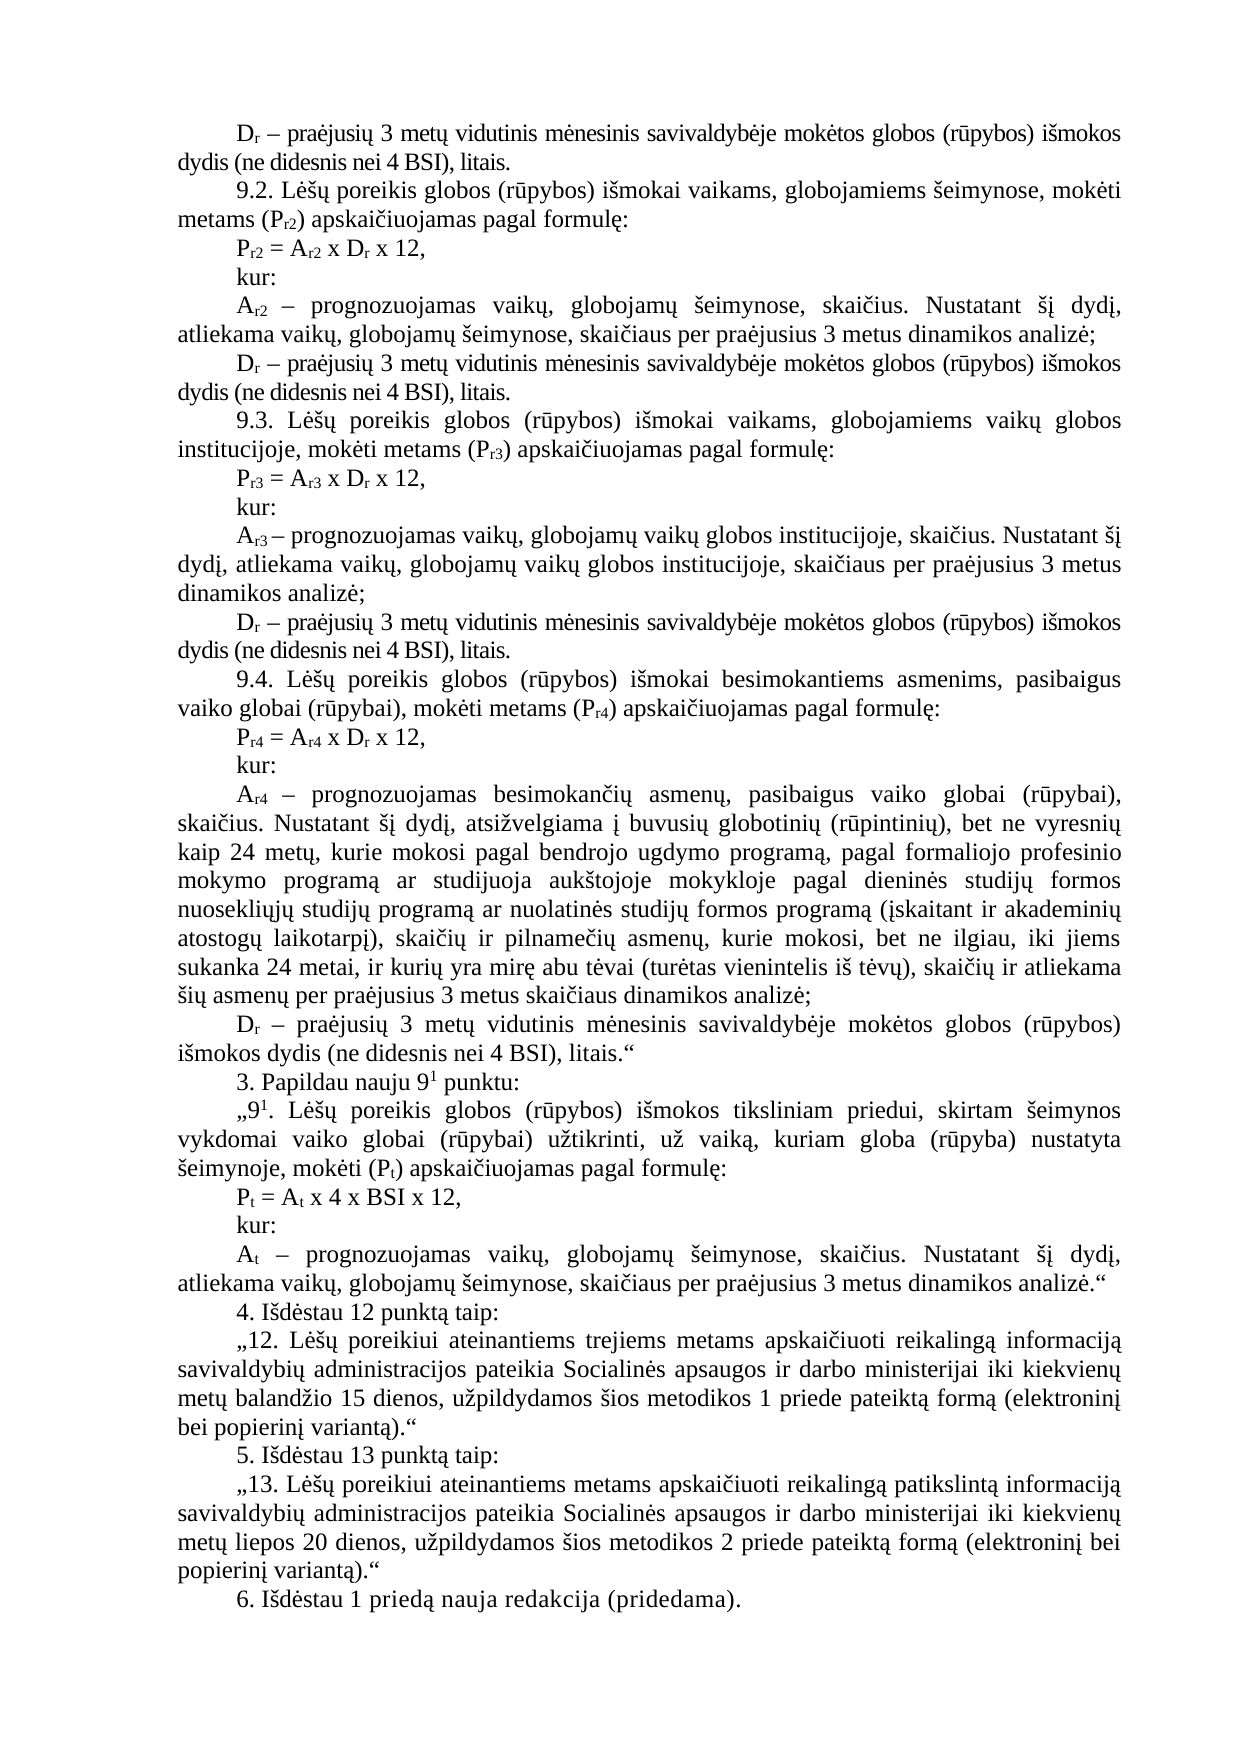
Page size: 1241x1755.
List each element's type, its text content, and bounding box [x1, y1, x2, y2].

text kur: [177, 262, 1122, 291]
text Ar4 – prognozuojamas besimokančių asmenų, pasibaigus vaiko globai (rūpybai), skaičius. Nustatant šį dydį, atsižvelgiama į buvusių globotinių (rūpintinių), bet ne vyresnių kaip 24 metų, kurie mokosi pagal bendrojo ugdymo programą, pagal formaliojo profesinio mokymo programą ar studijuoja aukštojoje mokykloje pagal dieninės studijų formos nuosekliųjų studijų programą ar nuolatinės studijų formos programą (įskaitant ir akademinių atostogų laikotarpį), skaičių ir pilnamečių asmenų, kurie mokosi, bet ne ilgiau, iki jiems sukanka 24 metai, ir kurių yra mirę abu tėvai (turėtas vienintelis iš tėvų), skaičių ir atliekama šių asmenų per praėjusius 3 metus skaičiaus dinamikos analizė; [177, 779, 1122, 1009]
text 3. Papildau nauju 91 punktu: [177, 1067, 1122, 1096]
text 9.4. Lėšų poreikis globos (rūpybos) išmokai besimokantiems asmenims, pasibaigus vaiko globai (rūpybai), mokėti metams (Pr4) apskaičiuojamas pagal formulę: [177, 664, 1122, 722]
text 9.3. Lėšų poreikis globos (rūpybos) išmokai vaikams, globojamiems vaikų globos institucijoje, mokėti metams (Pr3) apskaičiuojamas pagal formulę: [177, 406, 1122, 463]
text kur: [177, 751, 1122, 779]
text kur: [177, 492, 1122, 521]
text Pr3 = Ar3 x Dr x 12, [177, 463, 1122, 492]
text Ar3 – prognozuojamas vaikų, globojamų vaikų globos institucijoje, skaičius. Nustatant šį dydį, atliekama vaikų, globojamų vaikų globos institucijoje, skaičiaus per praėjusius 3 metus dinamikos analizė; [177, 521, 1122, 607]
text Pt = At x 4 x BSI x 12, [177, 1182, 1122, 1211]
text 5. Išdėstau 13 punktą taip: [177, 1441, 1122, 1469]
text Dr – praėjusių 3 metų vidutinis mėnesinis savivaldybėje mokėtos globos (rūpybos) išmokos dydis (ne didesnis nei 4 BSI), litais. [177, 348, 1122, 406]
text „13. Lėšų poreikiui ateinantiems metams apskaičiuoti reikalingą patikslintą informaciją savivaldybių administracijos pateikia Socialinės apsaugos ir darbo ministerijai iki kiekvienų metų liepos 20 dienos, užpildydamos šios metodikos 2 priede pateiktą formą (elektroninį bei popierinį variantą).“ [177, 1469, 1122, 1584]
text kur: [177, 1211, 1122, 1239]
text 9.2. Lėšų poreikis globos (rūpybos) išmokai vaikams, globojamiems šeimynose, mokėti metams (Pr2) apskaičiuojamas pagal formulę: [177, 176, 1122, 233]
text 6. Išdėstau 1 priedą nauja redakcija (pridedama). [177, 1584, 1122, 1613]
text „12. Lėšų poreikiui ateinantiems trejiems metams apskaičiuoti reikalingą informaciją savivaldybių administracijos pateikia Socialinės apsaugos ir darbo ministerijai iki kiekvienų metų balandžio 15 dienos, užpildydamos šios metodikos 1 priede pateiktą formą (elektroninį bei popierinį variantą).“ [177, 1326, 1122, 1441]
text At – prognozuojamas vaikų, globojamų šeimynose, skaičius. Nustatant šį dydį, atliekama vaikų, globojamų šeimynose, skaičiaus per praėjusius 3 metus dinamikos analizė.“ [177, 1239, 1122, 1297]
text „91. Lėšų poreikis globos (rūpybos) išmokos tiksliniam priedui, skirtam šeimynos vykdomai vaiko globai (rūpybai) užtikrinti, už vaiką, kuriam globa (rūpyba) nustatyta šeimynoje, mokėti (Pt) apskaičiuojamas pagal formulę: [177, 1096, 1122, 1182]
text Pr2 = Ar2 x Dr x 12, [177, 233, 1122, 262]
text Pr4 = Ar4 x Dr x 12, [177, 722, 1122, 751]
text Dr – praėjusių 3 metų vidutinis mėnesinis savivaldybėje mokėtos globos (rūpybos) išmokos dydis (ne didesnis nei 4 BSI), litais.“ [177, 1009, 1122, 1067]
text Dr – praėjusių 3 metų vidutinis mėnesinis savivaldybėje mokėtos globos (rūpybos) išmokos dydis (ne didesnis nei 4 BSI), litais. [177, 118, 1122, 176]
text Ar2 – prognozuojamas vaikų, globojamų šeimynose, skaičius. Nustatant šį dydį, atliekama vaikų, globojamų šeimynose, skaičiaus per praėjusius 3 metus dinamikos analizė; [177, 291, 1122, 348]
text Dr – praėjusių 3 metų vidutinis mėnesinis savivaldybėje mokėtos globos (rūpybos) išmokos dydis (ne didesnis nei 4 BSI), litais. [177, 607, 1122, 664]
text 4. Išdėstau 12 punktą taip: [177, 1297, 1122, 1326]
